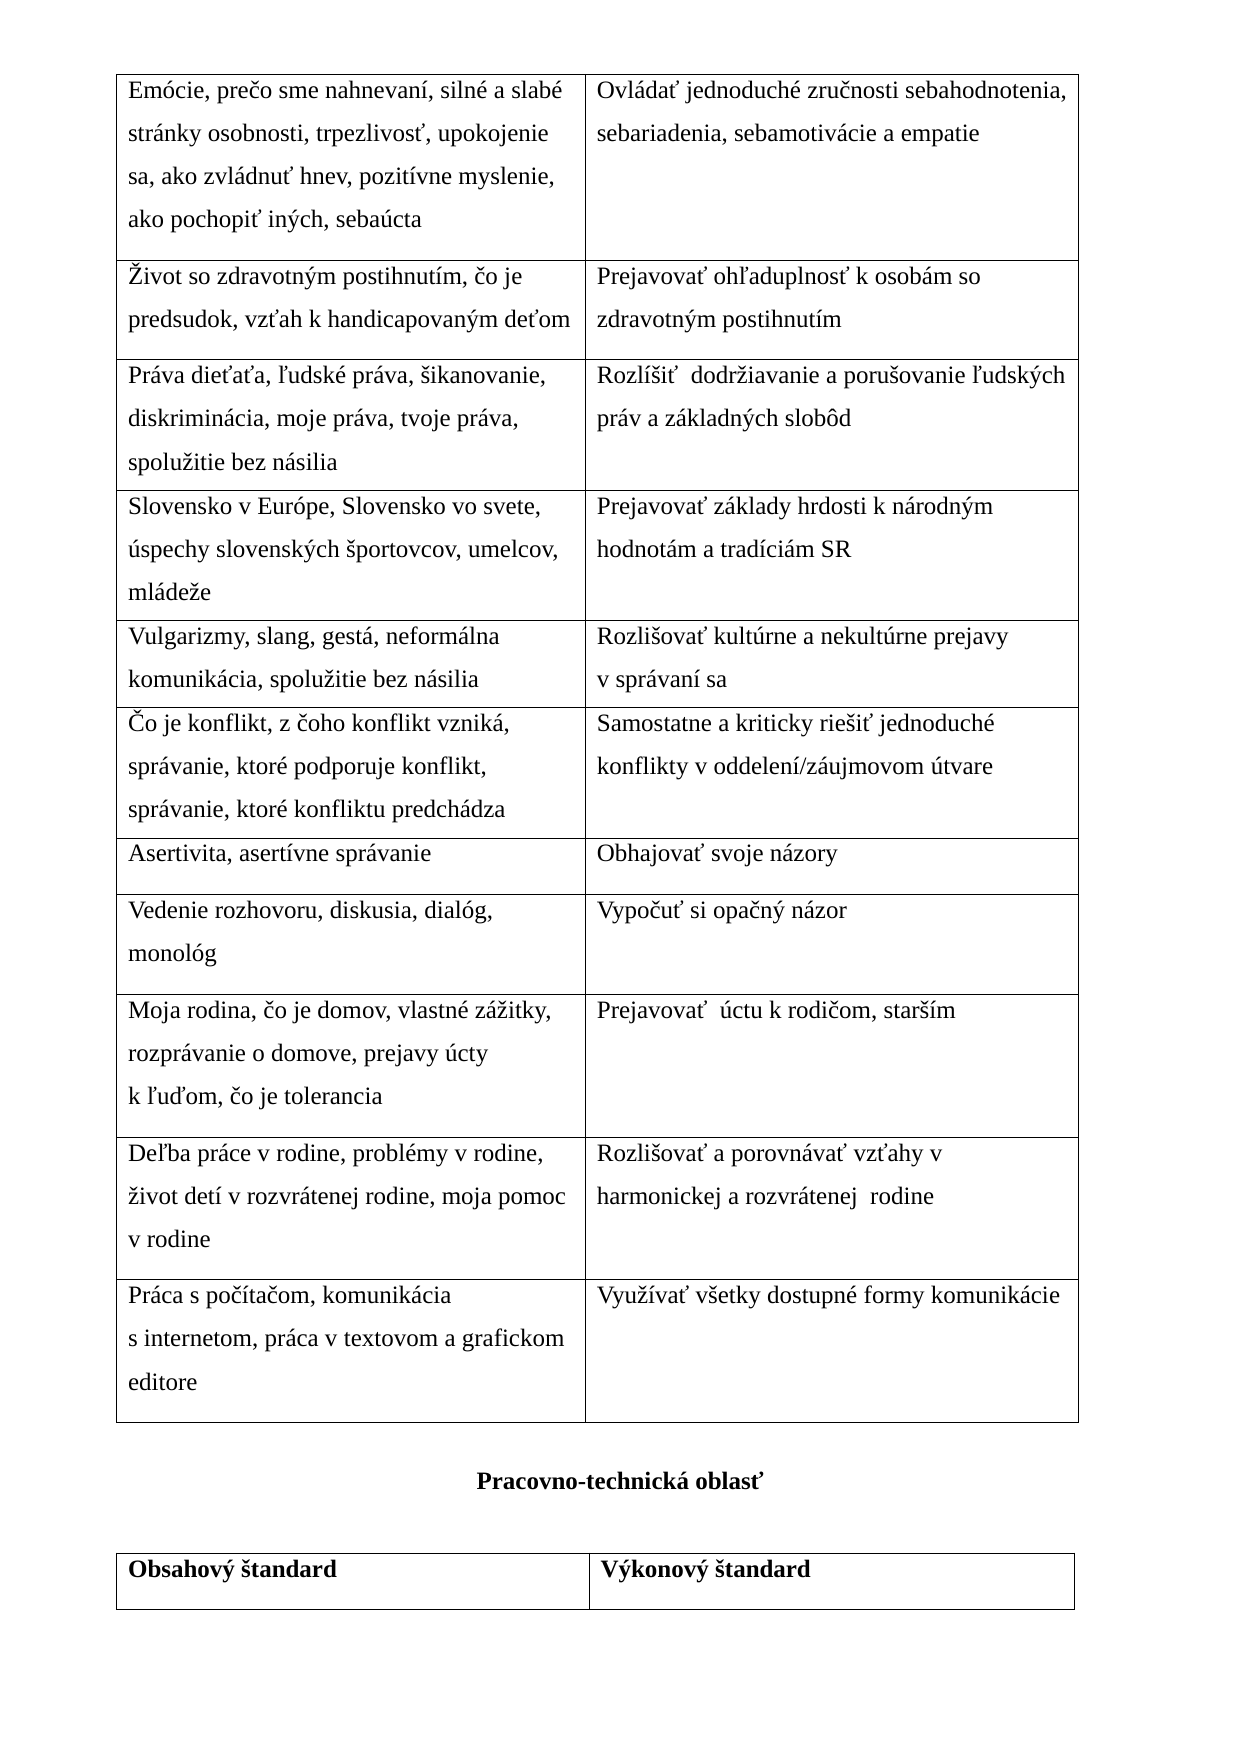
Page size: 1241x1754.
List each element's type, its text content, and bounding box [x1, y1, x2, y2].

table_cell Prejavovať ohľaduplnosť k osobám so zdravotným postihnutím [586, 261, 1078, 359]
table_cell Asertivita, asertívne správanie [117, 839, 585, 894]
table_cell Slovensko v Európe, Slovensko vo svete, úspechy slovenských športovcov, umelcov, mládeže [117, 491, 585, 620]
table_cell Moja rodina, čo je domov, vlastné zážitky, rozprávanie o domove, prejavy úcty k ľuďom, čo je tolerancia [117, 995, 585, 1137]
table_cell Deľba práce v rodine, problémy v rodine, život detí v rozvrátenej rodine, moja pomoc v rodine [117, 1138, 585, 1279]
table_cell Čo je konflikt, z čoho konflikt vzniká, správanie, ktoré podporuje konflikt, správanie, ktoré konfliktu predchádza [117, 708, 585, 837]
table_cell Rozlišovať a porovnávať vzťahy v harmonickej a rozvrátenej rodine [586, 1138, 1078, 1279]
table_header Obsahový štandard [117, 1554, 589, 1609]
table_cell Ovládať jednoduché zručnosti sebahodnotenia, sebariadenia, sebamotivácie a empatie [586, 75, 1078, 260]
table_cell Vypočuť si opačný názor [586, 895, 1078, 994]
table_cell Život so zdravotným postihnutím, čo je predsudok, vzťah k handicapovaným deťom [117, 261, 585, 359]
text Pracovno-technická oblasť [118, 1466, 1122, 1495]
table_cell Práca s počítačom, komunikácia s internetom, práca v textovom a grafickom editore [117, 1280, 585, 1422]
table_cell Vulgarizmy, slang, gestá, neformálna komunikácia, spolužitie bez násilia [117, 621, 585, 707]
table_cell Rozlíšiť dodržiavanie a porušovanie ľudských práv a základných slobôd [586, 360, 1078, 490]
table_cell Emócie, prečo sme nahnevaní, silné a slabé stránky osobnosti, trpezlivosť, upokojenie sa, ako zvládnuť hnev, pozitívne myslenie, ako pochopiť iných, sebaúcta [117, 75, 585, 260]
table_header Výkonový štandard [590, 1554, 1074, 1609]
table_cell Obhajovať svoje názory [586, 839, 1078, 894]
table_cell Prejavovať základy hrdosti k národným hodnotám a tradíciám SR [586, 491, 1078, 620]
table_cell Využívať všetky dostupné formy komunikácie [586, 1280, 1078, 1422]
table_cell Rozlišovať kultúrne a nekultúrne prejavy v správaní sa [586, 621, 1078, 707]
table_cell Vedenie rozhovoru, diskusia, dialóg, monológ [117, 895, 585, 994]
table_cell Prejavovať úctu k rodičom, starším [586, 995, 1078, 1137]
table_cell Práva dieťaťa, ľudské práva, šikanovanie, diskriminácia, moje práva, tvoje práva, spolužitie bez násilia [117, 360, 585, 490]
table_cell Samostatne a kriticky riešiť jednoduché konflikty v oddelení/záujmovom útvare [586, 708, 1078, 837]
